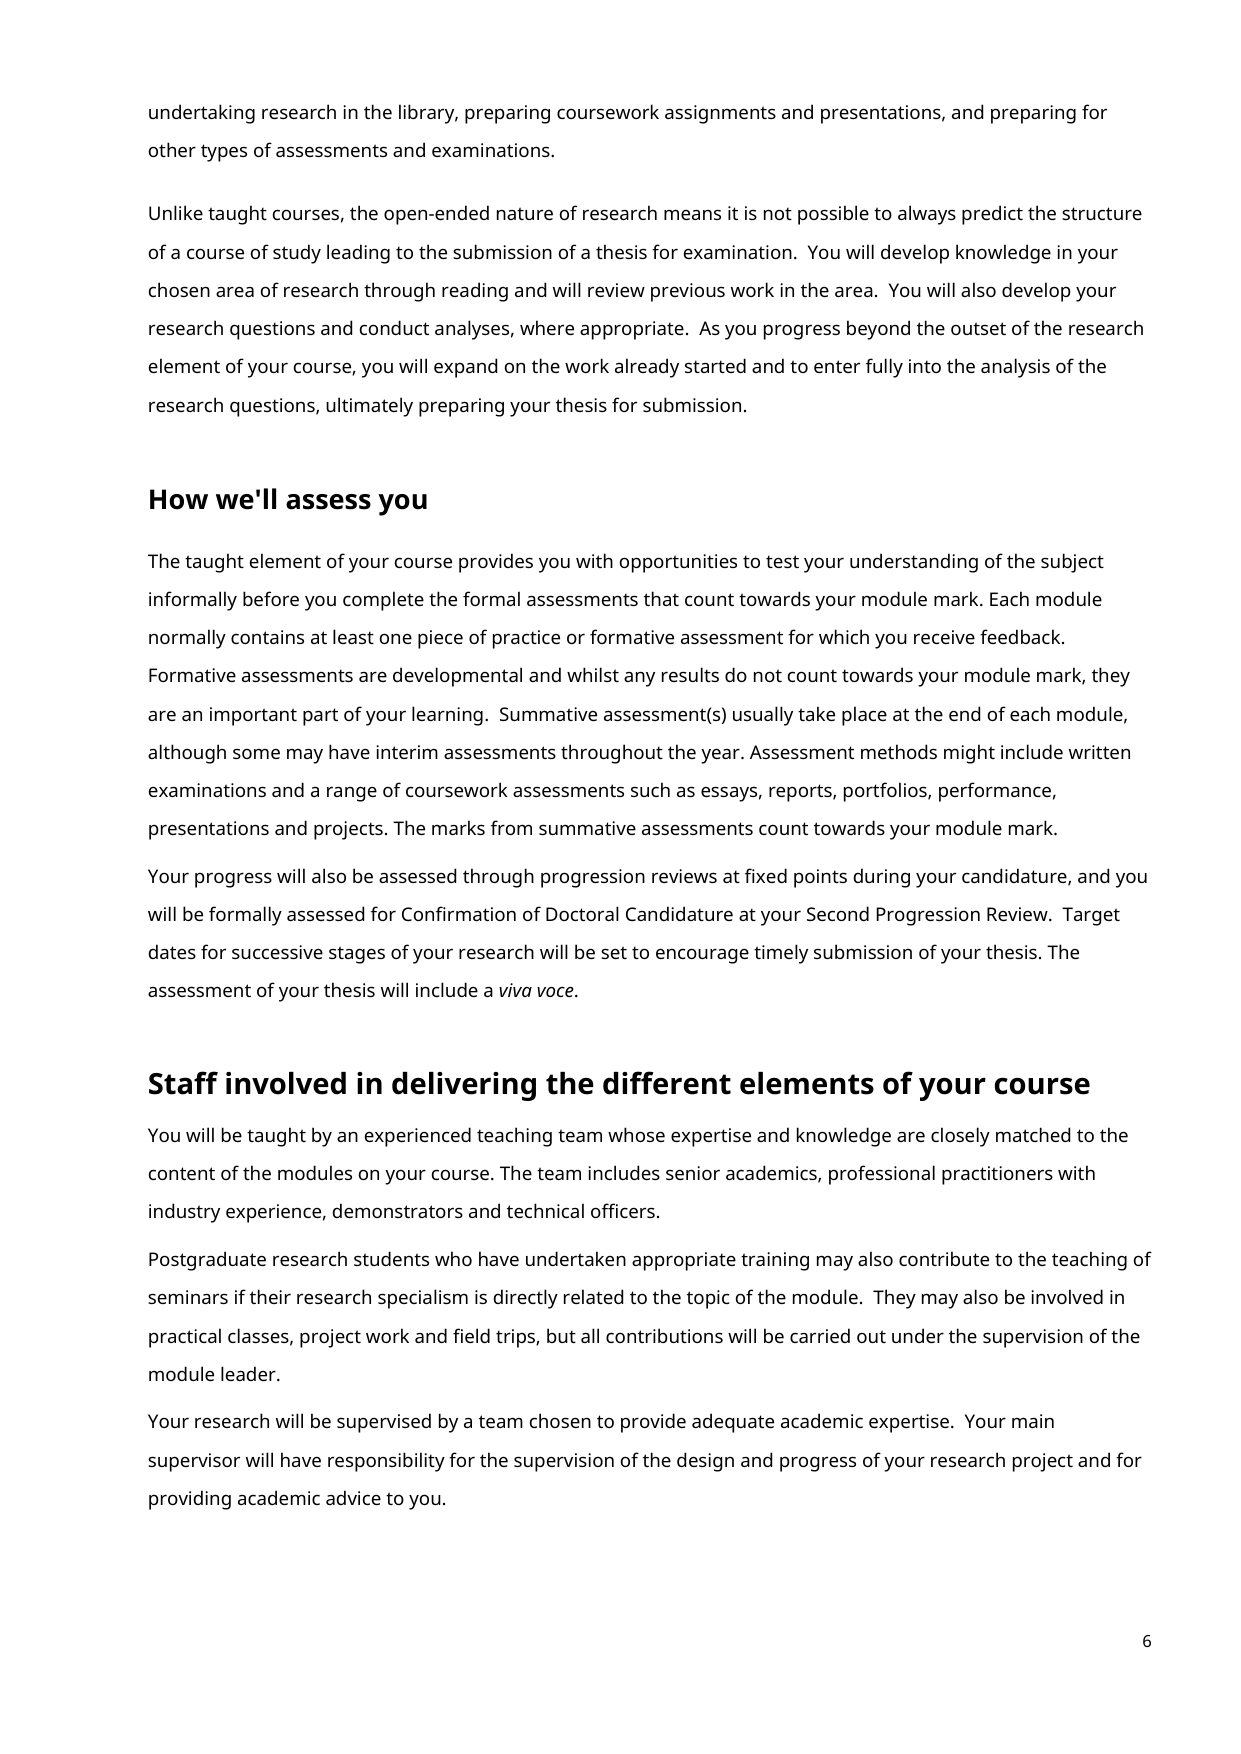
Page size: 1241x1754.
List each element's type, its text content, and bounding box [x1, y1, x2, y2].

text You will be taught by an experienced teaching team whose expertise and knowledge are closely matched to the content of the modules on your course. The team includes senior academics, professional practitioners with industry experience, demonstrators and technical officers. [148, 1122, 1152, 1224]
text undertaking research in the library, preparing coursework assignments and presentations, and preparing for other types of assessments and examinations. [148, 99, 1152, 163]
text Unlike taught courses, the open-ended nature of research means it is not possible to always predict the structure of a course of study leading to the submission of a thesis for examination. You will develop knowledge in your chosen area of research through reading and will review previous work in the area. You will also develop your research questions and conduct analyses, where appropriate. As you progress beyond the outset of the research element of your course, you will expand on the work already started and to enter fully into the analysis of the research questions, ultimately preparing your thesis for submission. [148, 201, 1152, 417]
text The taught element of your course provides you with opportunities to test your understanding of the subject informally before you complete the formal assessments that count towards your module mark. Each module normally contains at least one piece of practice or formative assessment for which you receive feedback. Formative assessments are developmental and whilst any results do not count towards your module mark, they are an important part of your learning. Summative assessment(s) usually take place at the end of each module, although some may have interim assessments throughout the year. Assessment methods might include written examinations and a range of coursework assessments such as essays, reports, portfolios, performance, presentations and projects. The marks from summative assessments count towards your module mark. [148, 548, 1152, 841]
subtitle Staff involved in delivering the different elements of your course [148, 1063, 1152, 1103]
text Your research will be supervised by a team chosen to provide adequate academic expertise. Your main supervisor will have responsibility for the supervision of the design and progress of your research project and for providing academic advice to you. [148, 1409, 1152, 1511]
text Postgraduate research students who have undertaken appropriate training may also contribute to the teaching of seminars if their research specialism is directly related to the topic of the module. They may also be involved in practical classes, project work and field trips, but all contributions will be carried out under the supervision of the module leader. [148, 1246, 1152, 1387]
text Your progress will also be assessed through progression reviews at fixed points during your candidature, and you will be formally assessed for Confirmation of Doctoral Candidature at your Second Progression Review. Target dates for successive stages of your research will be set to encourage timely submission of your thesis. The assessment of your thesis will include a viva voce. [148, 863, 1152, 1003]
subtitle How we'll assess you [148, 480, 1152, 517]
